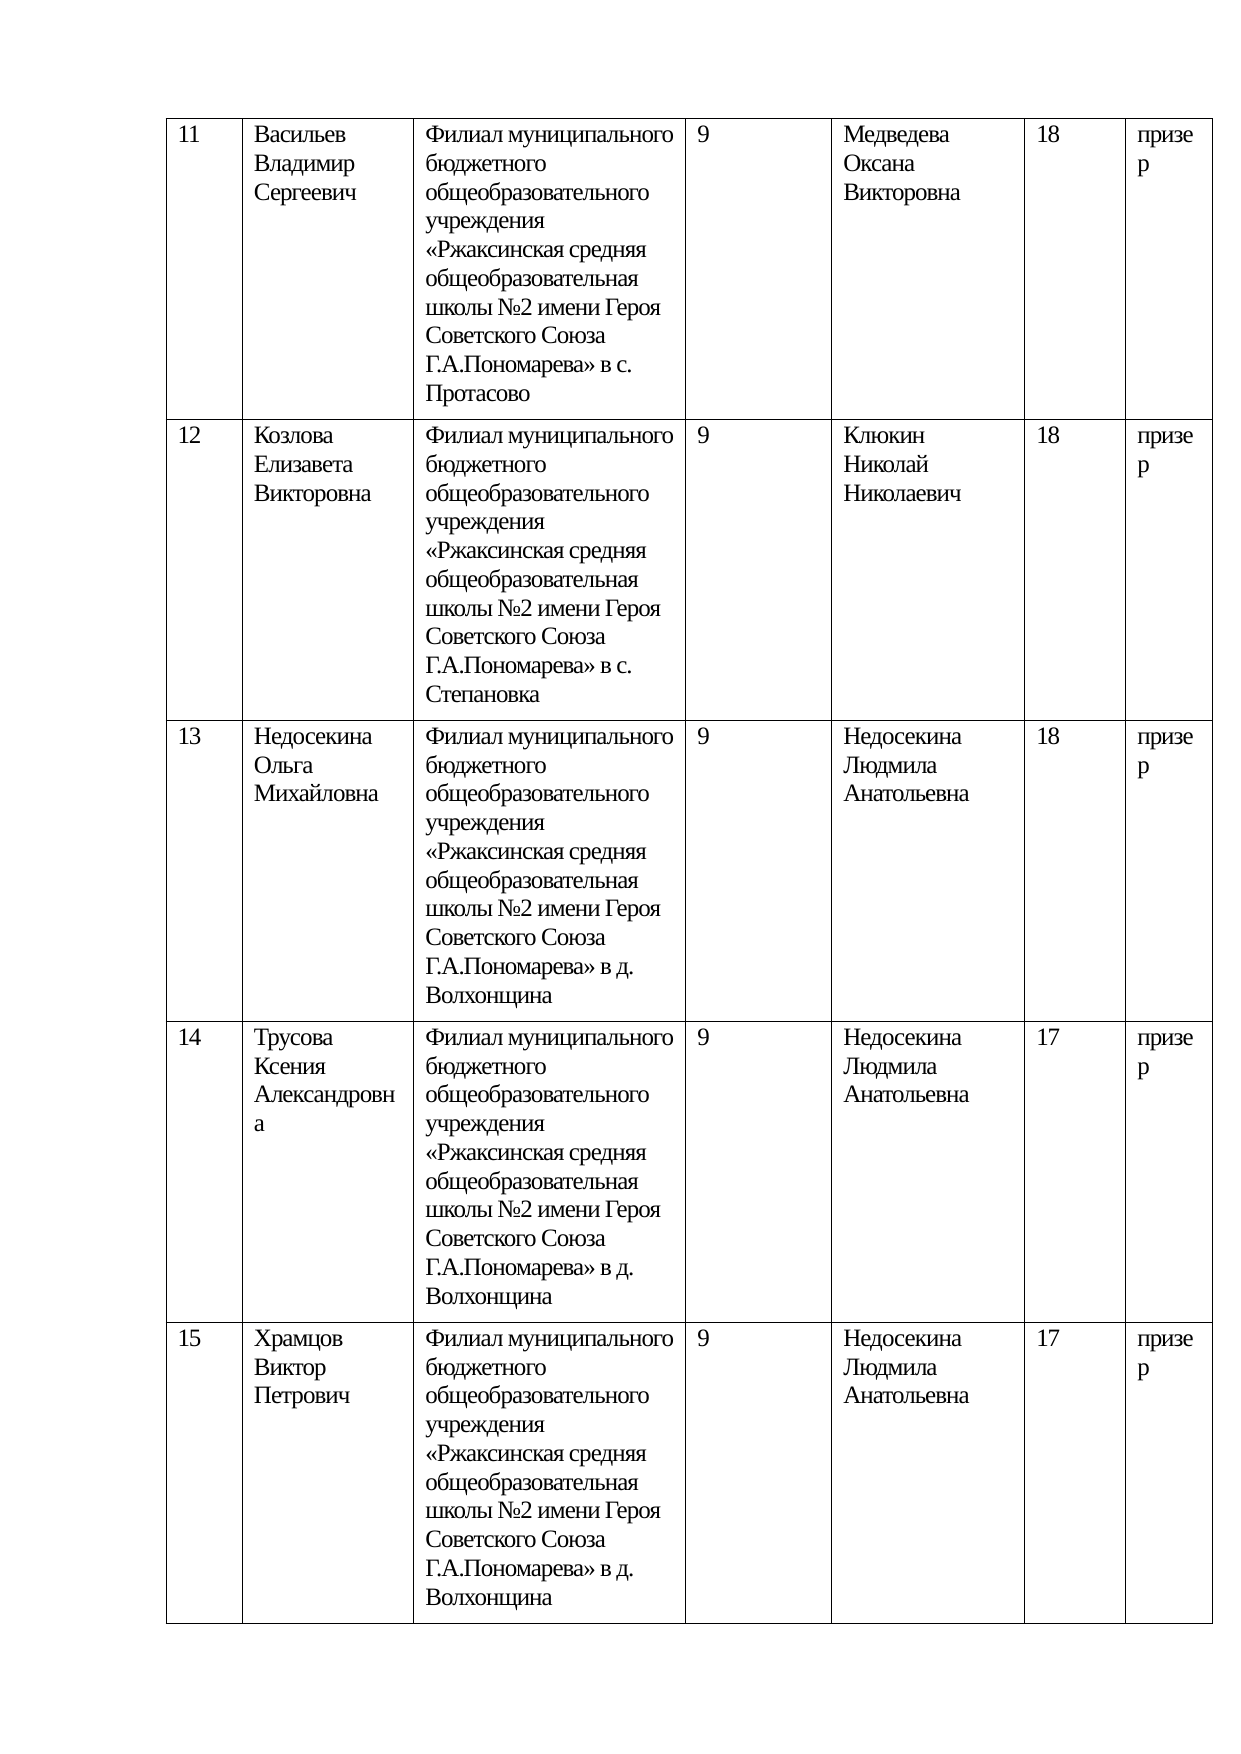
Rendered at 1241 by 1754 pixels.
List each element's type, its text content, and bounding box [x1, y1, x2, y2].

table_cell Филиал муниципального бюджетного общеобразовательного учреждения «Ржаксинская средняя общеобразовательная школы №2 имени Героя Советского Союза Г.А.Пономарева» в с. Степановка [414, 420, 685, 720]
table_cell 9 [686, 721, 831, 1021]
table_cell Трусова Ксения Александровна [243, 1022, 413, 1322]
table_cell Клюкин Николай Николаевич [832, 420, 1024, 720]
table_cell Недосекина Людмила Анатольевна [832, 1022, 1024, 1322]
table_cell Филиал муниципального бюджетного общеобразовательного учреждения «Ржаксинская средняя общеобразовательная школы №2 имени Героя Советского Союза Г.А.Пономарева» в д. Волхонщина [414, 1022, 685, 1322]
table_cell 14 [167, 1022, 242, 1322]
table_cell призер [1126, 420, 1212, 720]
table_cell призер [1126, 1323, 1212, 1623]
table_cell призер [1126, 119, 1212, 419]
table_cell Недосекина Людмила Анатольевна [832, 1323, 1024, 1623]
table_cell Филиал муниципального бюджетного общеобразовательного учреждения «Ржаксинская средняя общеобразовательная школы №2 имени Героя Советского Союза Г.А.Пономарева» в д. Волхонщина [414, 721, 685, 1021]
table_cell Храмцов Виктор Петрович [243, 1323, 413, 1623]
table_cell 9 [686, 420, 831, 720]
table_cell 18 [1025, 721, 1125, 1021]
table_cell Козлова Елизавета Викторовна [243, 420, 413, 720]
table_cell 9 [686, 1022, 831, 1322]
table_cell 9 [686, 1323, 831, 1623]
table_cell 12 [167, 420, 242, 720]
table_cell Недосекина Людмила Анатольевна [832, 721, 1024, 1021]
table_cell 15 [167, 1323, 242, 1623]
table_cell Васильев Владимир Сергеевич [243, 119, 413, 419]
table_cell 13 [167, 721, 242, 1021]
table_cell призер [1126, 721, 1212, 1021]
table_cell 18 [1025, 119, 1125, 419]
table_cell призер [1126, 1022, 1212, 1322]
table_cell 18 [1025, 420, 1125, 720]
table_cell Филиал муниципального бюджетного общеобразовательного учреждения «Ржаксинская средняя общеобразовательная школы №2 имени Героя Советского Союза Г.А.Пономарева» в с. Протасово [414, 119, 685, 419]
table_cell 9 [686, 119, 831, 419]
table_cell Филиал муниципального бюджетного общеобразовательного учреждения «Ржаксинская средняя общеобразовательная школы №2 имени Героя Советского Союза Г.А.Пономарева» в д. Волхонщина [414, 1323, 685, 1623]
table_cell 17 [1025, 1323, 1125, 1623]
table_cell 17 [1025, 1022, 1125, 1322]
table_cell Недосекина Ольга Михайловна [243, 721, 413, 1021]
table_cell 11 [167, 119, 242, 419]
table_cell Медведева Оксана Викторовна [832, 119, 1024, 419]
